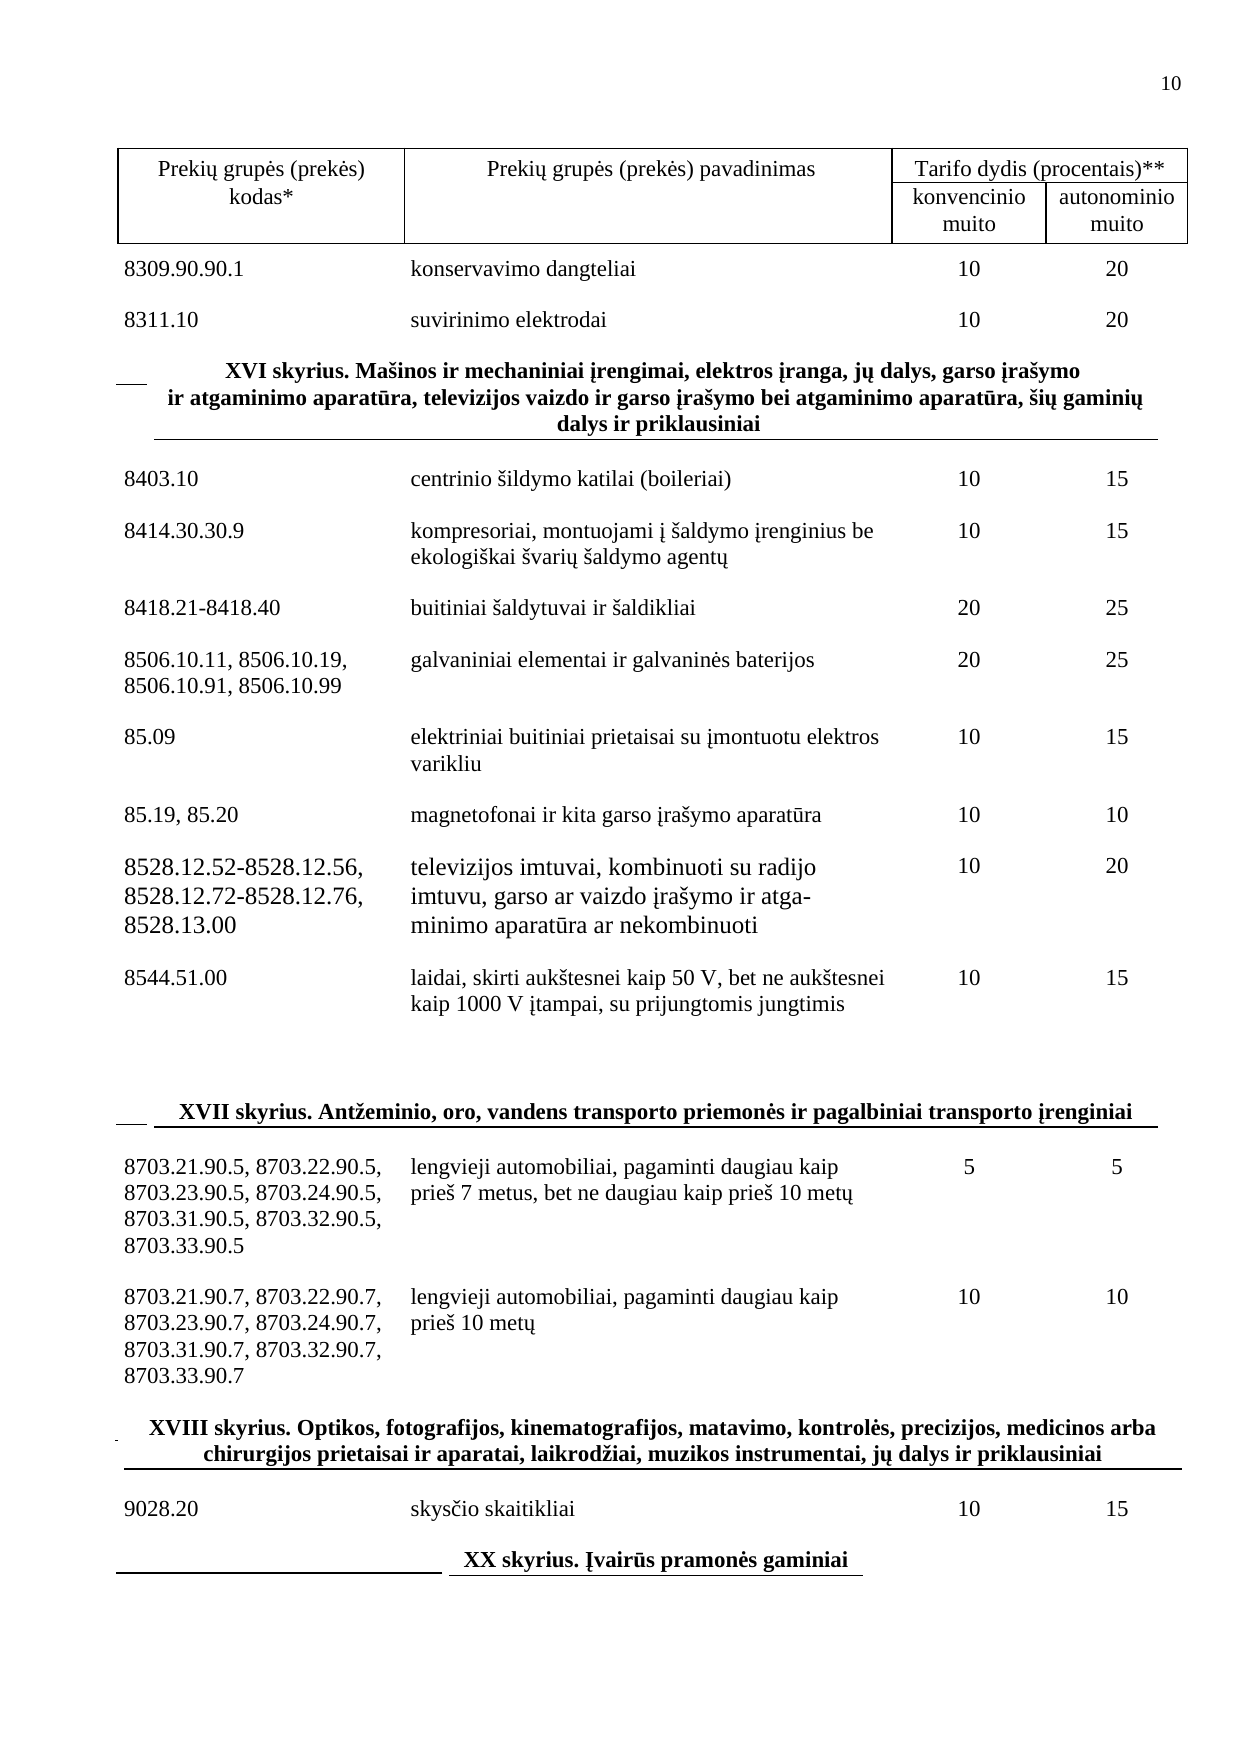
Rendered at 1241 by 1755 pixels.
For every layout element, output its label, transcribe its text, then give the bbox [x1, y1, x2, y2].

table_cell centrinio šildymo katilai (boileriai) [405, 453, 892, 504]
table_cell konservavimo dangteliai [405, 244, 892, 294]
table_cell 8418.21-8418.40 [118, 582, 404, 633]
table_cell televizijos imtuvai, kombinuoti su radijo imtuvu, garso ar vaizdo įrašymo ir atga- minimo aparatūra ar nekombinuoti [405, 840, 892, 951]
table_cell 10 [892, 840, 1046, 951]
table_cell 8403.10 [118, 453, 404, 504]
table_cell 15 [1046, 453, 1187, 504]
table_cell 10 [1046, 789, 1187, 840]
table_cell 8414.30.30.9 [118, 504, 404, 582]
table_cell 25 [1046, 633, 1187, 711]
table_cell 25 [1046, 582, 1187, 633]
table_cell 10 [892, 504, 1046, 582]
table_cell 5 [892, 1140, 1046, 1271]
table_cell galvaniniai elementai ir galvaninės baterijos [405, 633, 892, 711]
table_cell 8309.90.90.1 [118, 244, 404, 294]
table_cell [405, 182, 891, 242]
table_cell buitiniai šaldytuvai ir šaldikliai [405, 582, 892, 633]
table_cell 10 [892, 951, 1046, 1029]
table_cell 15 [1046, 504, 1187, 582]
table_cell 10 [892, 1483, 1046, 1534]
table_cell 20 [1046, 294, 1187, 345]
table_cell magnetofonai ir kita garso įrašymo aparatūra [405, 789, 892, 840]
table_cell konvencinio muito [893, 183, 1045, 242]
table_cell 10 [892, 789, 1046, 840]
table_header Prekių grupės (prekės) pavadinimas [405, 149, 891, 182]
table_cell 10 [892, 453, 1046, 504]
table_cell [405, 1029, 892, 1085]
table_cell 15 [1046, 711, 1187, 789]
table_header Tarifo dydis (procentais)** [893, 149, 1187, 182]
table_cell laidai, skirti aukštesnei kaip 50 V, bet ne aukštesnei kaip 1000 V įtampai, su prijungtomis jungtimis [405, 951, 892, 1029]
table_header Prekių grupės (prekės) [119, 149, 404, 182]
table_cell lengvieji automobiliai, pagaminti daugiau kaip prieš 7 metus, bet ne daugiau kaip prieš 10 metų [405, 1140, 892, 1271]
table_cell 8703.21.90.5, 8703.22.90.5, 8703.23.90.5, 8703.24.90.5, 8703.31.90.5, 8703.32.90.5, 8703.33.90.5 [118, 1140, 404, 1271]
table_cell 20 [892, 633, 1046, 711]
table_cell 9028.20 [118, 1483, 404, 1534]
table_cell autonominio muito [1047, 183, 1187, 242]
table_cell 20 [1046, 244, 1187, 294]
table_cell XVIII skyrius. Optikos, fotografijos, kinematografijos, matavimo, kontrolės, precizijos, medicinos arba chirurgijos prietaisai ir aparatai, laikrodžiai, muzikos instrumentai, jų dalys ir priklausiniai [118, 1401, 1187, 1482]
table_cell 8703.21.90.7, 8703.22.90.7, 8703.23.90.7, 8703.24.90.7, 8703.31.90.7, 8703.32.90.7, 8703.33.90.7 [118, 1271, 404, 1401]
table_cell lengvieji automobiliai, pagaminti daugiau kaip prieš 10 metų [405, 1271, 892, 1401]
table_cell kompresoriai, montuojami į šaldymo įrenginius be ekologiškai švarių šaldymo agentų [405, 504, 892, 582]
table_cell 85.19, 85.20 [118, 789, 404, 840]
table_cell skysčio skaitikliai [405, 1483, 892, 1534]
table_cell 8311.10 [118, 294, 404, 345]
table_cell 8506.10.11, 8506.10.19, 8506.10.91, 8506.10.99 [118, 633, 404, 711]
table_cell suvirinimo elektrodai [405, 294, 892, 345]
table_cell 15 [1046, 1483, 1187, 1534]
table_cell 8528.12.52-8528.12.56, 8528.12.72-8528.12.76, 8528.13.00 [118, 840, 404, 951]
table_cell 15 [1046, 951, 1187, 1029]
table_cell [118, 1029, 404, 1085]
table_cell 10 [892, 244, 1046, 294]
table_cell 10 [1046, 1271, 1187, 1401]
table_cell 10 [892, 711, 1046, 789]
table_cell [892, 1029, 1046, 1085]
table_cell XX skyrius. Įvairūs pramonės gaminiai [118, 1534, 1187, 1589]
table_cell 20 [892, 582, 1046, 633]
table_cell 10 [892, 294, 1046, 345]
table_cell elektriniai buitiniai prietaisai su įmontuotu elektros varikliu [405, 711, 892, 789]
table_cell 8544.51.00 [118, 951, 404, 1029]
table_cell kodas* [119, 182, 404, 242]
table_cell [1046, 1029, 1187, 1085]
table_cell XVI skyrius. Mašinos ir mechaniniai įrengimai, elektros įranga, jų dalys, garso įrašymo ir atgaminimo aparatūra, televizijos vaizdo ir garso įrašymo bei atgaminimo aparatūra, šių gaminių dalys ir priklausiniai [118, 345, 1187, 453]
table_cell 85.09 [118, 711, 404, 789]
table_cell 10 [892, 1271, 1046, 1401]
table_cell XVII skyrius. Antžeminio, oro, vandens transporto priemonės ir pagalbiniai transporto įrenginiai [118, 1085, 1187, 1140]
table_cell 5 [1046, 1140, 1187, 1271]
table_cell 20 [1046, 840, 1187, 951]
